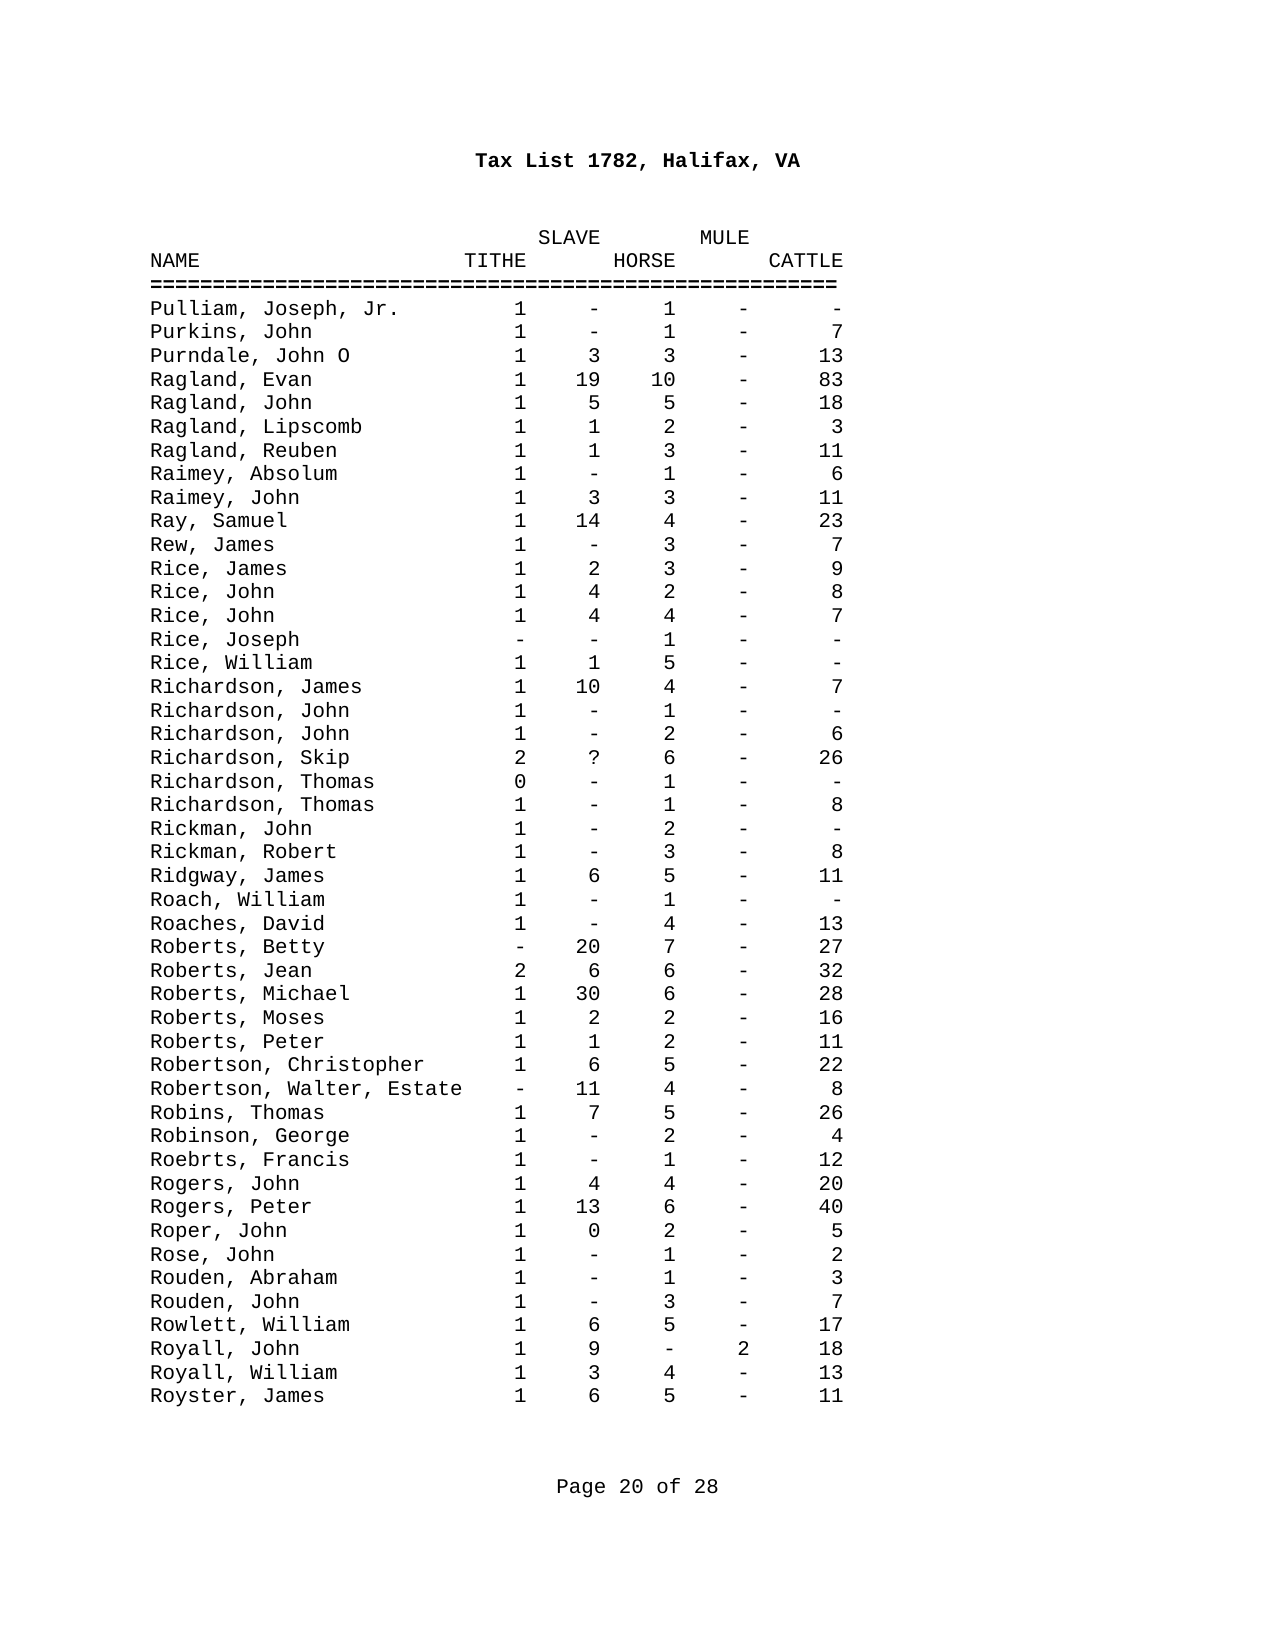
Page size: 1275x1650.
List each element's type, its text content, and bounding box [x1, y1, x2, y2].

text Roach, William 1 - 1 - - [150, 889, 1125, 912]
text Ragland, John 1 5 5 - 18 [150, 392, 1125, 416]
text ======================================================= [150, 274, 1125, 298]
text Royall, William 1 3 4 - 13 [150, 1362, 1125, 1385]
text Ridgway, James 1 6 5 - 11 [150, 865, 1125, 889]
text Rice, William 1 1 5 - - [150, 652, 1125, 676]
text Richardson, Skip 2 ? 6 - 26 [150, 747, 1125, 771]
text Roper, John 1 0 2 - 5 [150, 1220, 1125, 1243]
text Rickman, Robert 1 - 3 - 8 [150, 842, 1125, 865]
text Rew, James 1 - 3 - 7 [150, 534, 1125, 558]
text Rouden, Abraham 1 - 1 - 3 [150, 1267, 1125, 1291]
text Roberts, Moses 1 2 2 - 16 [150, 1007, 1125, 1031]
text Richardson, John 1 - 2 - 6 [150, 723, 1125, 747]
text Rose, John 1 - 1 - 2 [150, 1243, 1125, 1267]
text Ragland, Reuben 1 1 3 - 11 [150, 439, 1125, 463]
text NAME TITHE HORSE CATTLE [150, 250, 1125, 274]
text Rogers, Peter 1 13 6 - 40 [150, 1196, 1125, 1220]
text Rogers, John 1 4 4 - 20 [150, 1173, 1125, 1196]
text Purndale, John O 1 3 3 - 13 [150, 345, 1125, 369]
text Richardson, John 1 - 1 - - [150, 700, 1125, 723]
text Purkins, John 1 - 1 - 7 [150, 321, 1125, 345]
text Rickman, John 1 - 2 - - [150, 818, 1125, 842]
text Roberts, Michael 1 30 6 - 28 [150, 983, 1125, 1007]
text Rowlett, William 1 6 5 - 17 [150, 1314, 1125, 1338]
text Roberts, Peter 1 1 2 - 11 [150, 1031, 1125, 1054]
text Ragland, Lipscomb 1 1 2 - 3 [150, 416, 1125, 439]
text Rice, James 1 2 3 - 9 [150, 558, 1125, 581]
text Robertson, Christopher 1 6 5 - 22 [150, 1054, 1125, 1078]
text Ray, Samuel 1 14 4 - 23 [150, 511, 1125, 534]
text Richardson, Thomas 1 - 1 - 8 [150, 794, 1125, 818]
text SLAVE MULE [150, 227, 1125, 250]
text Rice, Joseph - - 1 - - [150, 629, 1125, 652]
text Robins, Thomas 1 7 5 - 26 [150, 1102, 1125, 1125]
text Royall, John 1 9 - 2 18 [150, 1338, 1125, 1362]
text Richardson, James 1 10 4 - 7 [150, 676, 1125, 700]
text Roberts, Jean 2 6 6 - 32 [150, 960, 1125, 983]
text Pulliam, Joseph, Jr. 1 - 1 - - [150, 298, 1125, 321]
text Roaches, David 1 - 4 - 13 [150, 912, 1125, 936]
text Roberts, Betty - 20 7 - 27 [150, 936, 1125, 960]
text Richardson, Thomas 0 - 1 - - [150, 771, 1125, 794]
text Robertson, Walter, Estate - 11 4 - 8 [150, 1078, 1125, 1102]
text Royster, James 1 6 5 - 11 [150, 1385, 1125, 1409]
text Raimey, Absolum 1 - 1 - 6 [150, 463, 1125, 487]
text Rouden, John 1 - 3 - 7 [150, 1291, 1125, 1314]
text Rice, John 1 4 4 - 7 [150, 605, 1125, 629]
text Raimey, John 1 3 3 - 11 [150, 487, 1125, 511]
text Rice, John 1 4 2 - 8 [150, 581, 1125, 605]
text Robinson, George 1 - 2 - 4 [150, 1125, 1125, 1149]
text Ragland, Evan 1 19 10 - 83 [150, 369, 1125, 392]
text Roebrts, Francis 1 - 1 - 12 [150, 1149, 1125, 1173]
